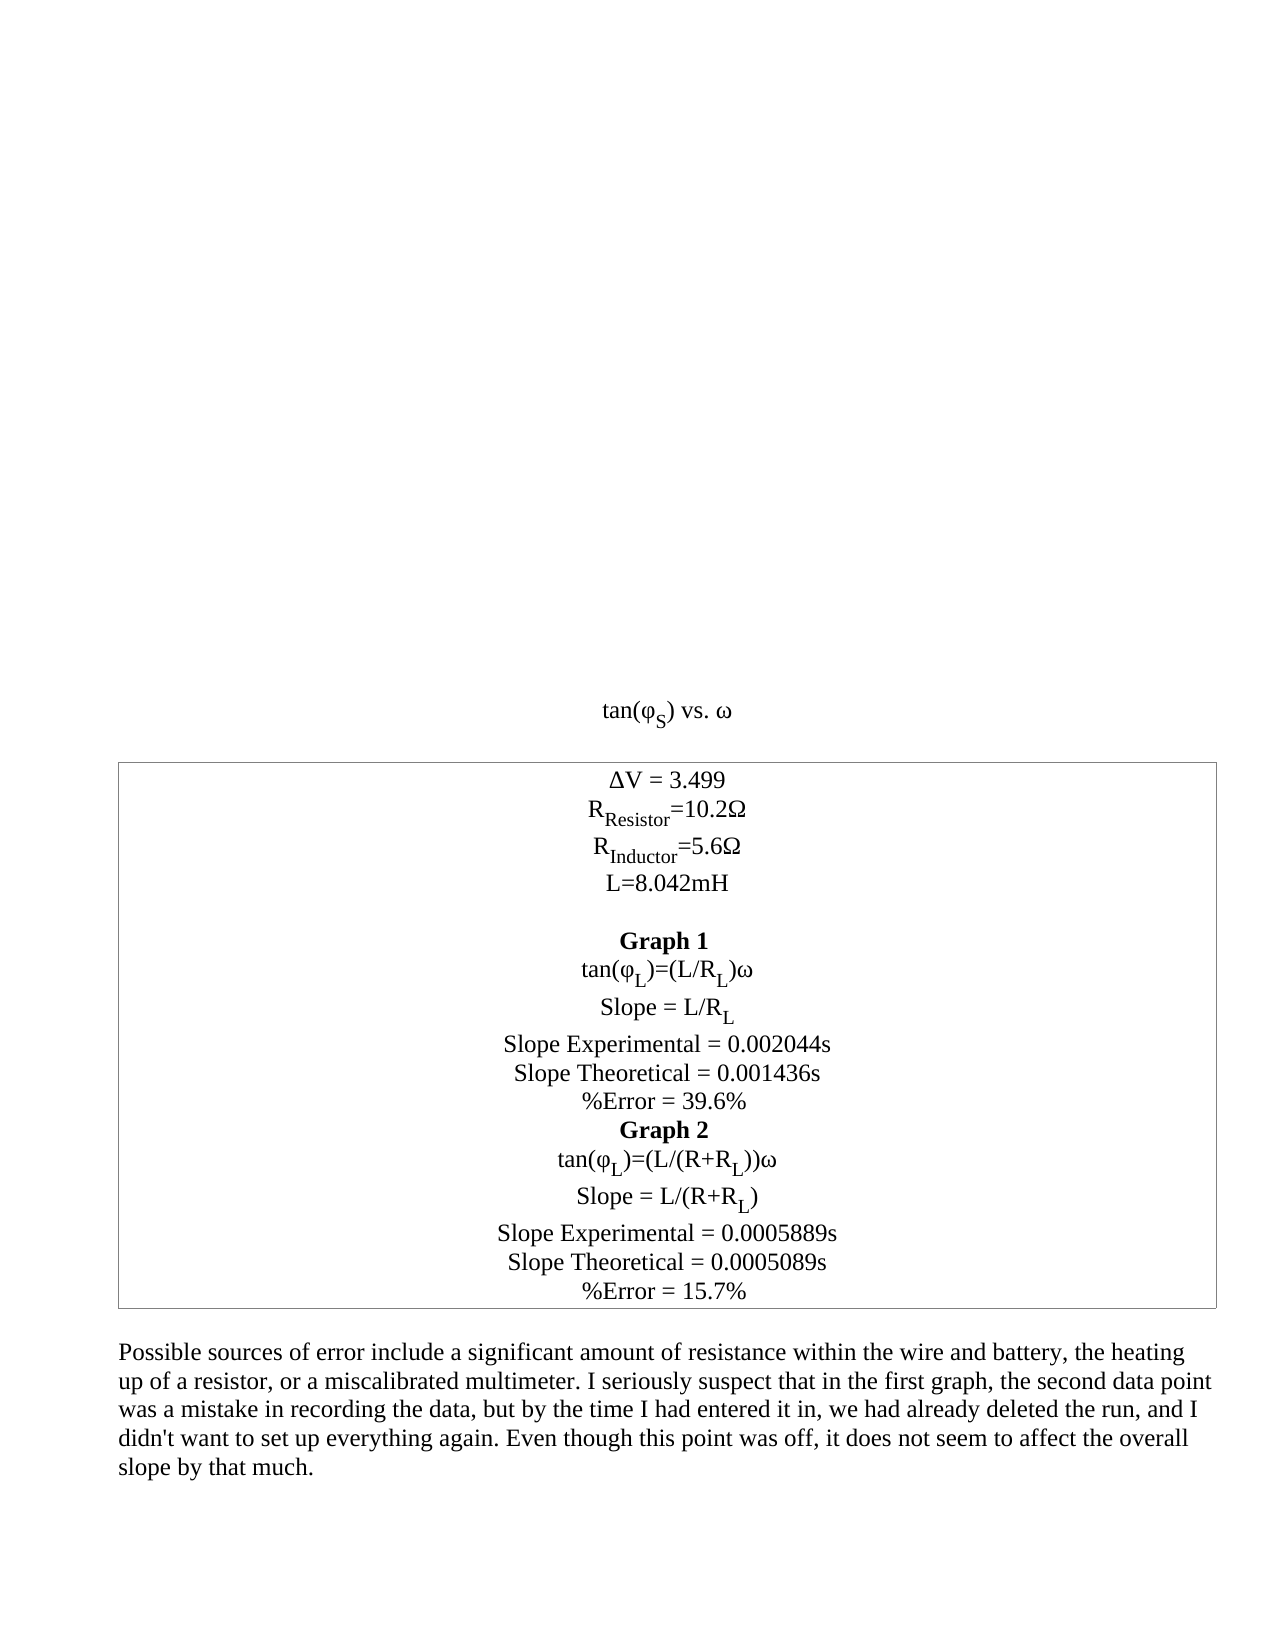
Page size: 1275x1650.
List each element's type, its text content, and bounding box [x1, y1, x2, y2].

text tan(φS) vs. ω [118, 696, 1216, 733]
text ΔV = 3.499 RResistor=10.2Ω RInductor=5.6Ω L=8.042mH Graph 1 tan(φL)=(L/RL)ω Slope = L/RL Slope Experimental = 0.002044s Slope Theoretical = 0.001436s %Error = 39.6% Graph 2 tan(φL)=(L/(R+RL))ω Slope = L/(R+RL) Slope Experimental = 0.0005889s Slope Theoretical = 0.0005089s %Error = 15.7% [119, 763, 1216, 1308]
text Possible sources of error include a significant amount of resistance within the wire and battery, the heating up of a resistor, or a miscalibrated multimeter. I seriously suspect that in the first graph, the second data point was a mistake in recording the data, but by the time I had entered it in, we had already deleted the run, and I didn't want to set up everything again. Even though this point was off, it does not seem to affect the overall slope by that much. [118, 1337, 1216, 1481]
